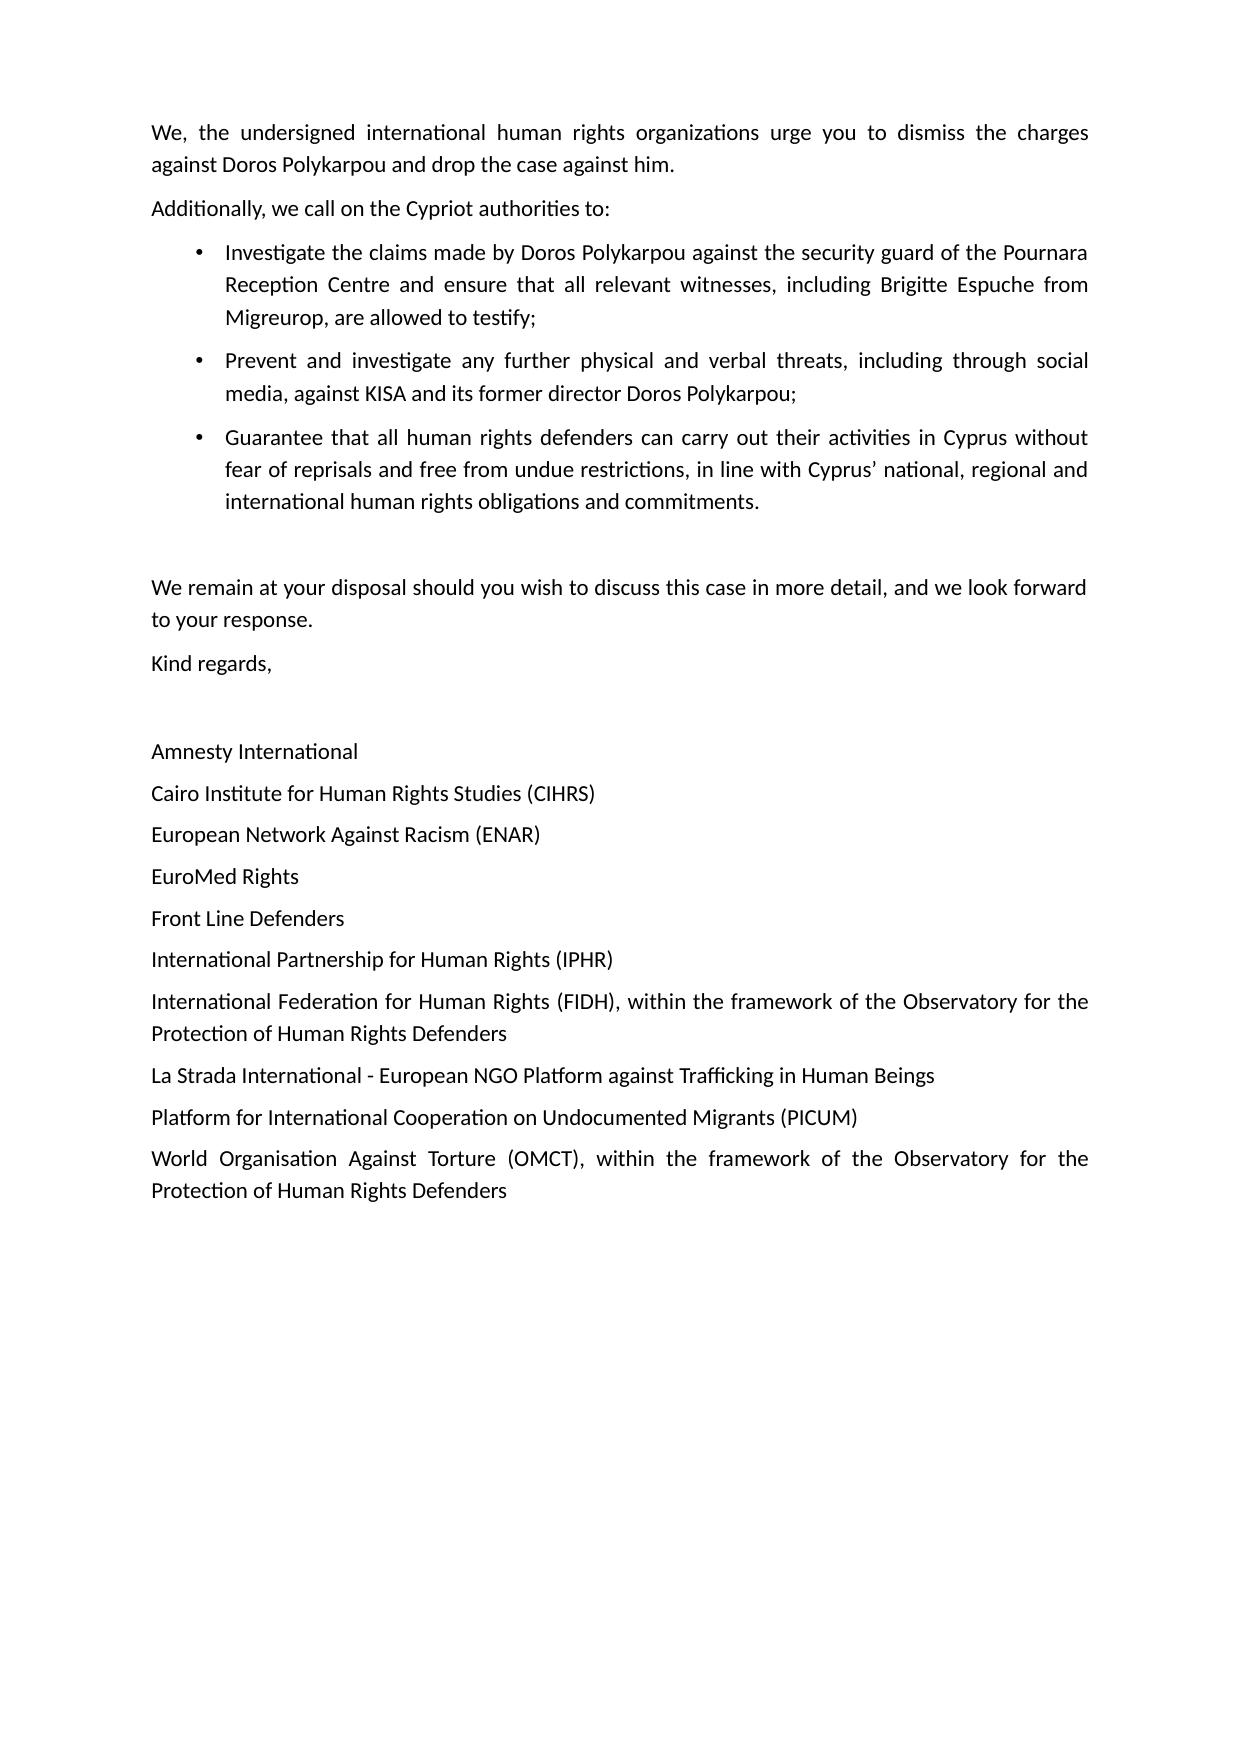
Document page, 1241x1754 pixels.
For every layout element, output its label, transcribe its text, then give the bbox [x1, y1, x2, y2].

list Prevent and investigate any further physical and verbal threats, including through social media, against KISA and its former director Doros Polykarpou; [195, 347, 1090, 407]
text International Federation for Human Rights (FIDH), within the framework of the Observatory for the Protection of Human Rights Defenders [151, 987, 1090, 1047]
text Additionally, we call on the Cypriot authorities to: [151, 194, 1090, 222]
text Front Line Defenders [151, 904, 1090, 932]
text EuroMed Rights [151, 862, 1090, 890]
list Guarantee that all human rights defenders can carry out their activities in Cyprus without fear of reprisals and free from undue restrictions, in line with Cyprus’ national, regional and international human rights obligations and commitments. [195, 423, 1090, 515]
text We remain at your disposal should you wish to discuss this case in more detail, and we look forward to your response. [151, 573, 1090, 633]
text World Organisation Against Torture (OMCT), within the framework of the Observatory for the Protection of Human Rights Defenders [151, 1144, 1090, 1204]
text We, the undersigned international human rights organizations urge you to dismiss the charges against Doros Polykarpou and drop the case against him. [151, 118, 1090, 178]
text European Network Against Racism (ENAR) [151, 820, 1090, 848]
text La Strada International - European NGO Platform against Trafficking in Human Beings [151, 1061, 1090, 1089]
text Platform for International Cooperation on Undocumented Migrants (PICUM) [151, 1103, 1090, 1131]
text International Partnership for Human Rights (IPHR) [151, 945, 1090, 973]
list Investigate the claims made by Doros Polykarpou against the security guard of the Pournara Reception Centre and ensure that all relevant witnesses, including Brigitte Espuche from Migreurop, are allowed to testify; [195, 238, 1090, 331]
text Cairo Institute for Human Rights Studies (CIHRS) [151, 779, 1090, 807]
text Kind regards, [151, 649, 1090, 677]
text Amnesty International [151, 737, 1090, 765]
